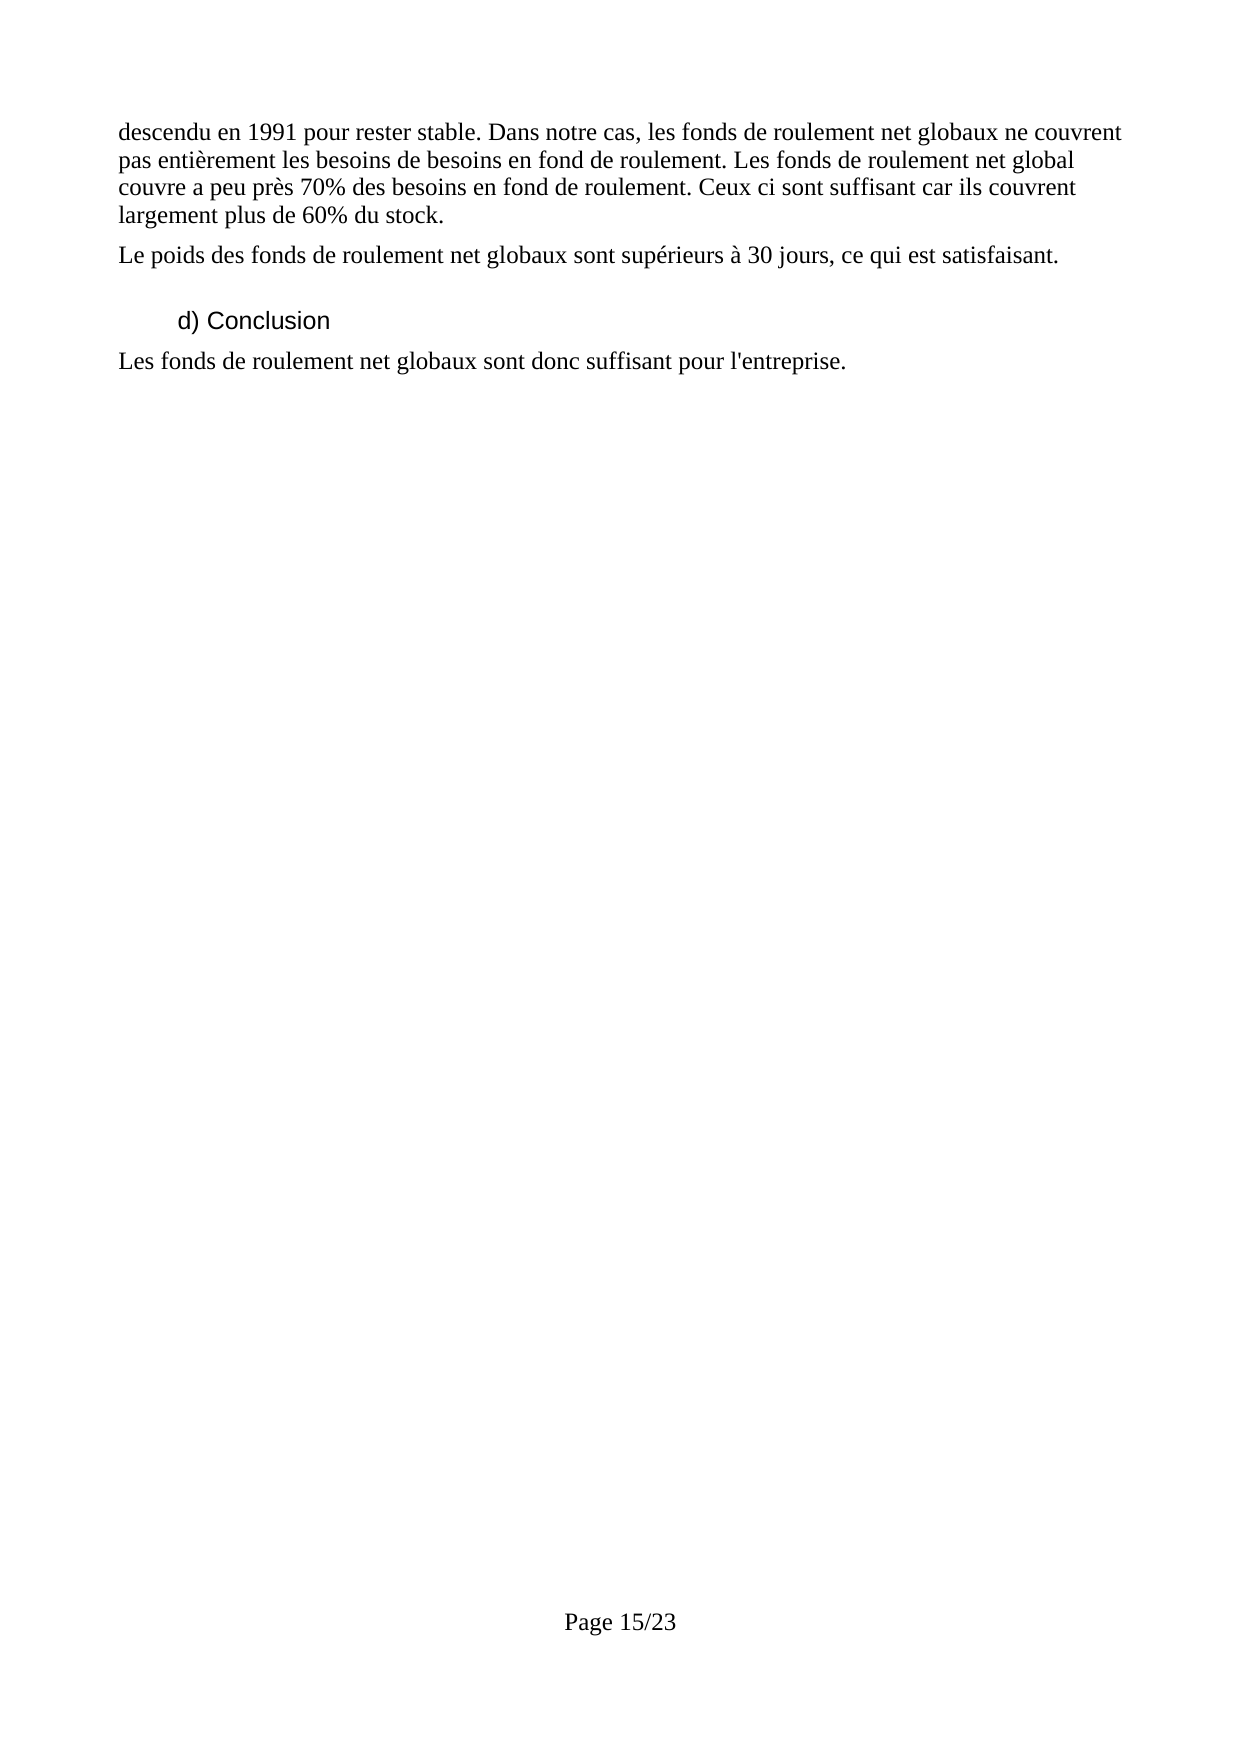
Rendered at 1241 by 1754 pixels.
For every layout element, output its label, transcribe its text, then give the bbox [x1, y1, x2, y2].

text descendu en 1991 pour rester stable. Dans notre cas, les fonds de roulement net globaux ne couvrent pas entièrement les besoins de besoins en fond de roulement. Les fonds de roulement net global couvre a peu près 70% des besoins en fond de roulement. Ceux ci sont suffisant car ils couvrent largement plus de 60% du stock. [118, 118, 1122, 229]
text Les fonds de roulement net globaux sont donc suffisant pour l'entreprise. [118, 347, 1122, 375]
text Le poids des fonds de roulement net globaux sont supérieurs à 30 jours, ce qui est satisfaisant. [118, 241, 1122, 269]
subtitle Conclusion [177, 307, 1122, 334]
